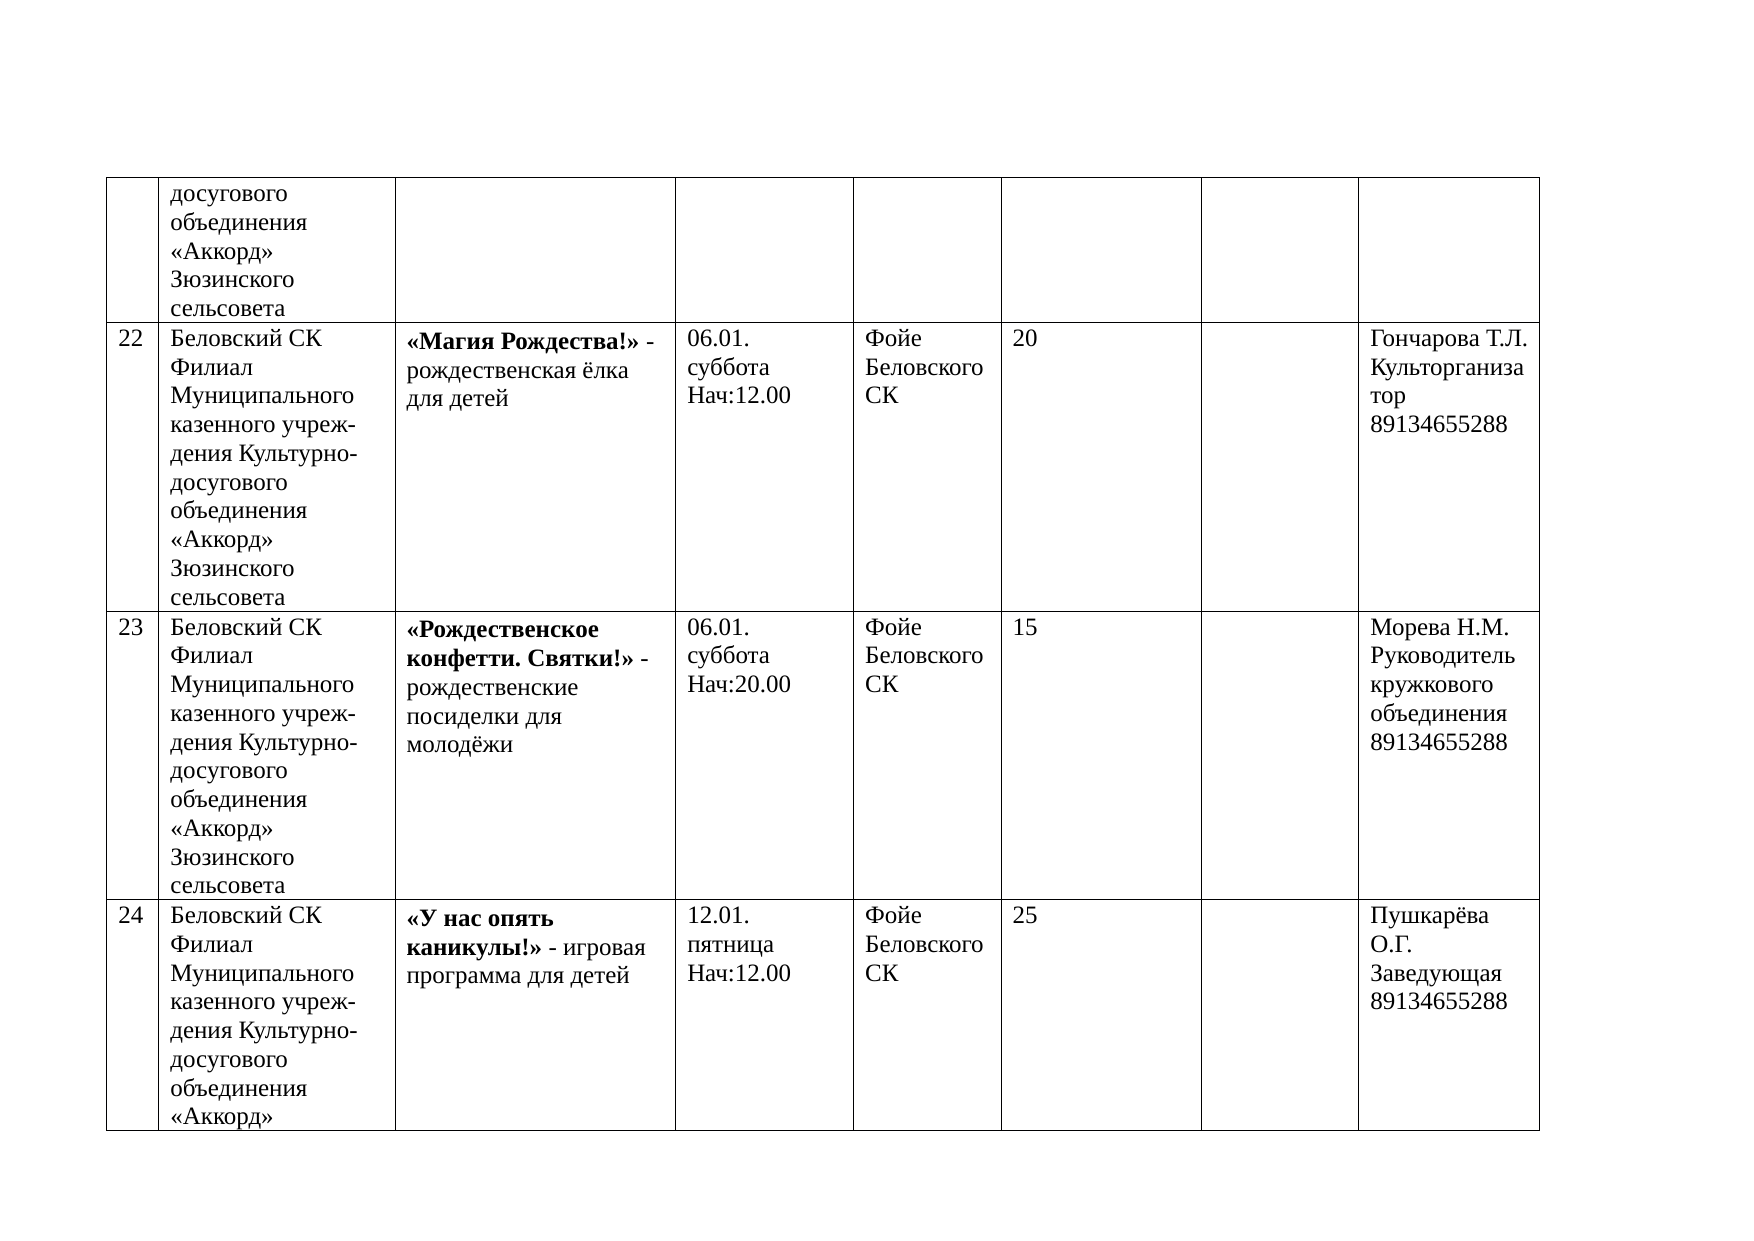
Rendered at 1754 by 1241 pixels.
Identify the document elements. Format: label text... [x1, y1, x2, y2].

table_cell [1002, 178, 1201, 322]
table_cell 24 [107, 900, 158, 1130]
table_cell 23 [107, 612, 158, 899]
table_cell «Магия Рождества!» - рождественская ёлка для детей [396, 323, 675, 611]
table_cell [1359, 178, 1539, 322]
table_cell Беловский СК Филиал Муниципального казенного учреж- дения Культурно-досугового объединения «Аккорд» [159, 900, 395, 1130]
table_cell 22 [107, 323, 158, 611]
table_cell Гончарова Т.Л. Культорганизатор 89134655288 [1359, 323, 1539, 611]
table_cell Фойе Беловского СК [854, 612, 1001, 899]
table_cell Беловский СК Филиал Муниципального казенного учреж- дения Культурно-досугового объединения «Аккорд» Зюзинского сельсовета [159, 612, 395, 899]
table_cell Фойе Беловского СК [854, 900, 1001, 1130]
table_cell 06.01. суббота Нач:20.00 [676, 612, 853, 899]
table_cell 12.01. пятница Нач:12.00 [676, 900, 853, 1130]
table_cell [676, 178, 853, 322]
table_cell Пушкарёва О.Г. Заведующая 89134655288 [1359, 900, 1539, 1130]
table_cell 25 [1002, 900, 1201, 1130]
table_cell [854, 178, 1001, 322]
table_cell «Рождественское конфетти. Святки!» - рождественские посиделки для молодёжи [396, 612, 675, 899]
table_cell Беловский СК Филиал Муниципального казенного учреж- дения Культурно-досугового объединения «Аккорд» Зюзинского сельсовета [159, 323, 395, 611]
table_cell Морева Н.М. Руководитель кружкового объединения 89134655288 [1359, 612, 1539, 899]
table_cell Фойе Беловского СК [854, 323, 1001, 611]
table_cell 06.01. суббота Нач:12.00 [676, 323, 853, 611]
table_cell [1202, 612, 1358, 899]
table_cell 20 [1002, 323, 1201, 611]
table_cell досугового объединения «Аккорд» Зюзинского сельсовета [159, 178, 395, 322]
table_cell [1202, 900, 1358, 1130]
table_cell [107, 178, 158, 322]
table_cell 15 [1002, 612, 1201, 899]
table_cell [1202, 323, 1358, 611]
table_cell «У нас опять каникулы!» - игровая программа для детей [396, 900, 675, 1130]
table_cell [396, 178, 675, 322]
table_cell [1202, 178, 1358, 322]
